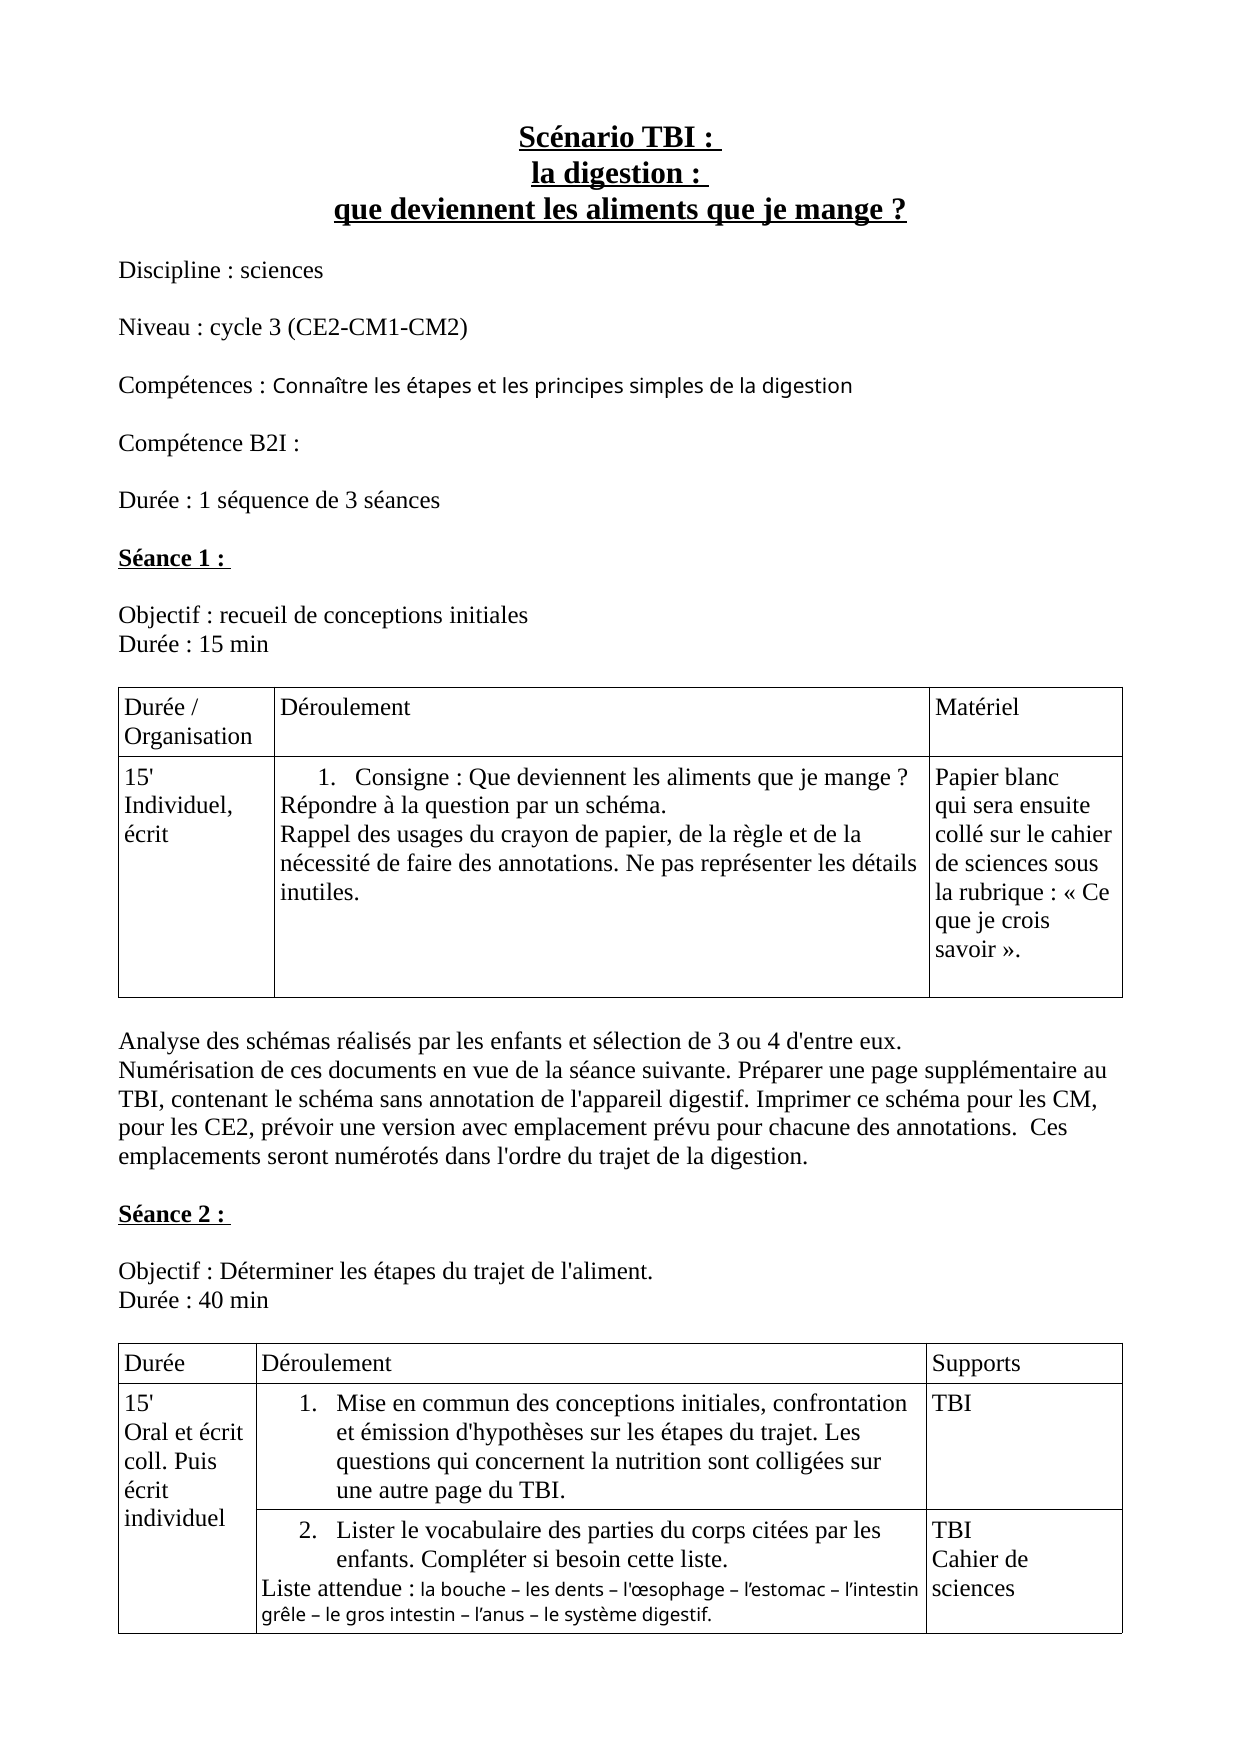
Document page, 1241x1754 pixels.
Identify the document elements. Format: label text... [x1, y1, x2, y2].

text Compétence B2I : [118, 428, 1122, 457]
table_cell Papier blanc qui sera ensuite collé sur le cahier de sciences sous la rubrique : « Ce que je crois savoir ». [930, 757, 1122, 997]
text Niveau : cycle 3 (CE2-CM1-CM2) [118, 312, 1122, 341]
text Scénario TBI : [118, 118, 1122, 154]
table_cell 15' Oral et écrit coll. Puis écrit individuel [119, 1384, 256, 1633]
table_cell TBI Cahier de sciences [927, 1510, 1122, 1633]
text la digestion : [118, 154, 1122, 190]
text que deviennent les aliments que je mange ? [118, 190, 1122, 226]
table_header Déroulement [257, 1344, 926, 1383]
table_header Supports [927, 1344, 1122, 1383]
text Analyse des schémas réalisés par les enfants et sélection de 3 ou 4 d'entre eux. [118, 1026, 1122, 1055]
text Objectif : recueil de conceptions initiales [118, 600, 1122, 629]
text Séance 2 : [118, 1199, 1122, 1227]
table_header Durée / Organisation [119, 688, 274, 756]
text Discipline : sciences [118, 255, 1122, 283]
table_cell Mise en commun des conceptions initiales, confrontation et émission d'hypothèses sur les étapes du trajet. Les questions qui concernent la nutrition sont colligées sur une autre page du TBI. [257, 1384, 926, 1509]
table_header Durée [119, 1344, 256, 1383]
text Numérisation de ces documents en vue de la séance suivante. Préparer une page supplémentaire au TBI, contenant le schéma sans annotation de l'appareil digestif. Imprimer ce schéma pour les CM, pour les CE2, prévoir une version avec emplacement prévu pour chacune des annotations. Ces emplacements seront numérotés dans l'ordre du trajet de la digestion. [118, 1055, 1122, 1170]
text Séance 1 : [118, 543, 1122, 572]
table_header Matériel [930, 688, 1122, 756]
table_cell TBI [927, 1384, 1122, 1509]
text Compétences : Connaître les étapes et les principes simples de la digestion [118, 370, 1122, 399]
table_cell 15' Individuel, écrit [119, 757, 274, 997]
text Durée : 40 min [118, 1285, 1122, 1314]
text Durée : 1 séquence de 3 séances [118, 485, 1122, 514]
table_cell Lister le vocabulaire des parties du corps citées par les enfants. Compléter si besoin cette liste. Liste attendue : la bouche – les dents – l'œsophage – l’estomac – l’intestin grêle – le gros intestin – l’anus – le système digestif. [257, 1510, 926, 1633]
table_cell Consigne : Que deviennent les aliments que je mange ? Répondre à la question par un schéma. Rappel des usages du crayon de papier, de la règle et de la nécessité de faire des annotations. Ne pas représenter les détails inutiles. [275, 757, 929, 997]
text Objectif : Déterminer les étapes du trajet de l'aliment. [118, 1256, 1122, 1285]
table_header Déroulement [275, 688, 929, 756]
text Durée : 15 min [118, 629, 1122, 658]
